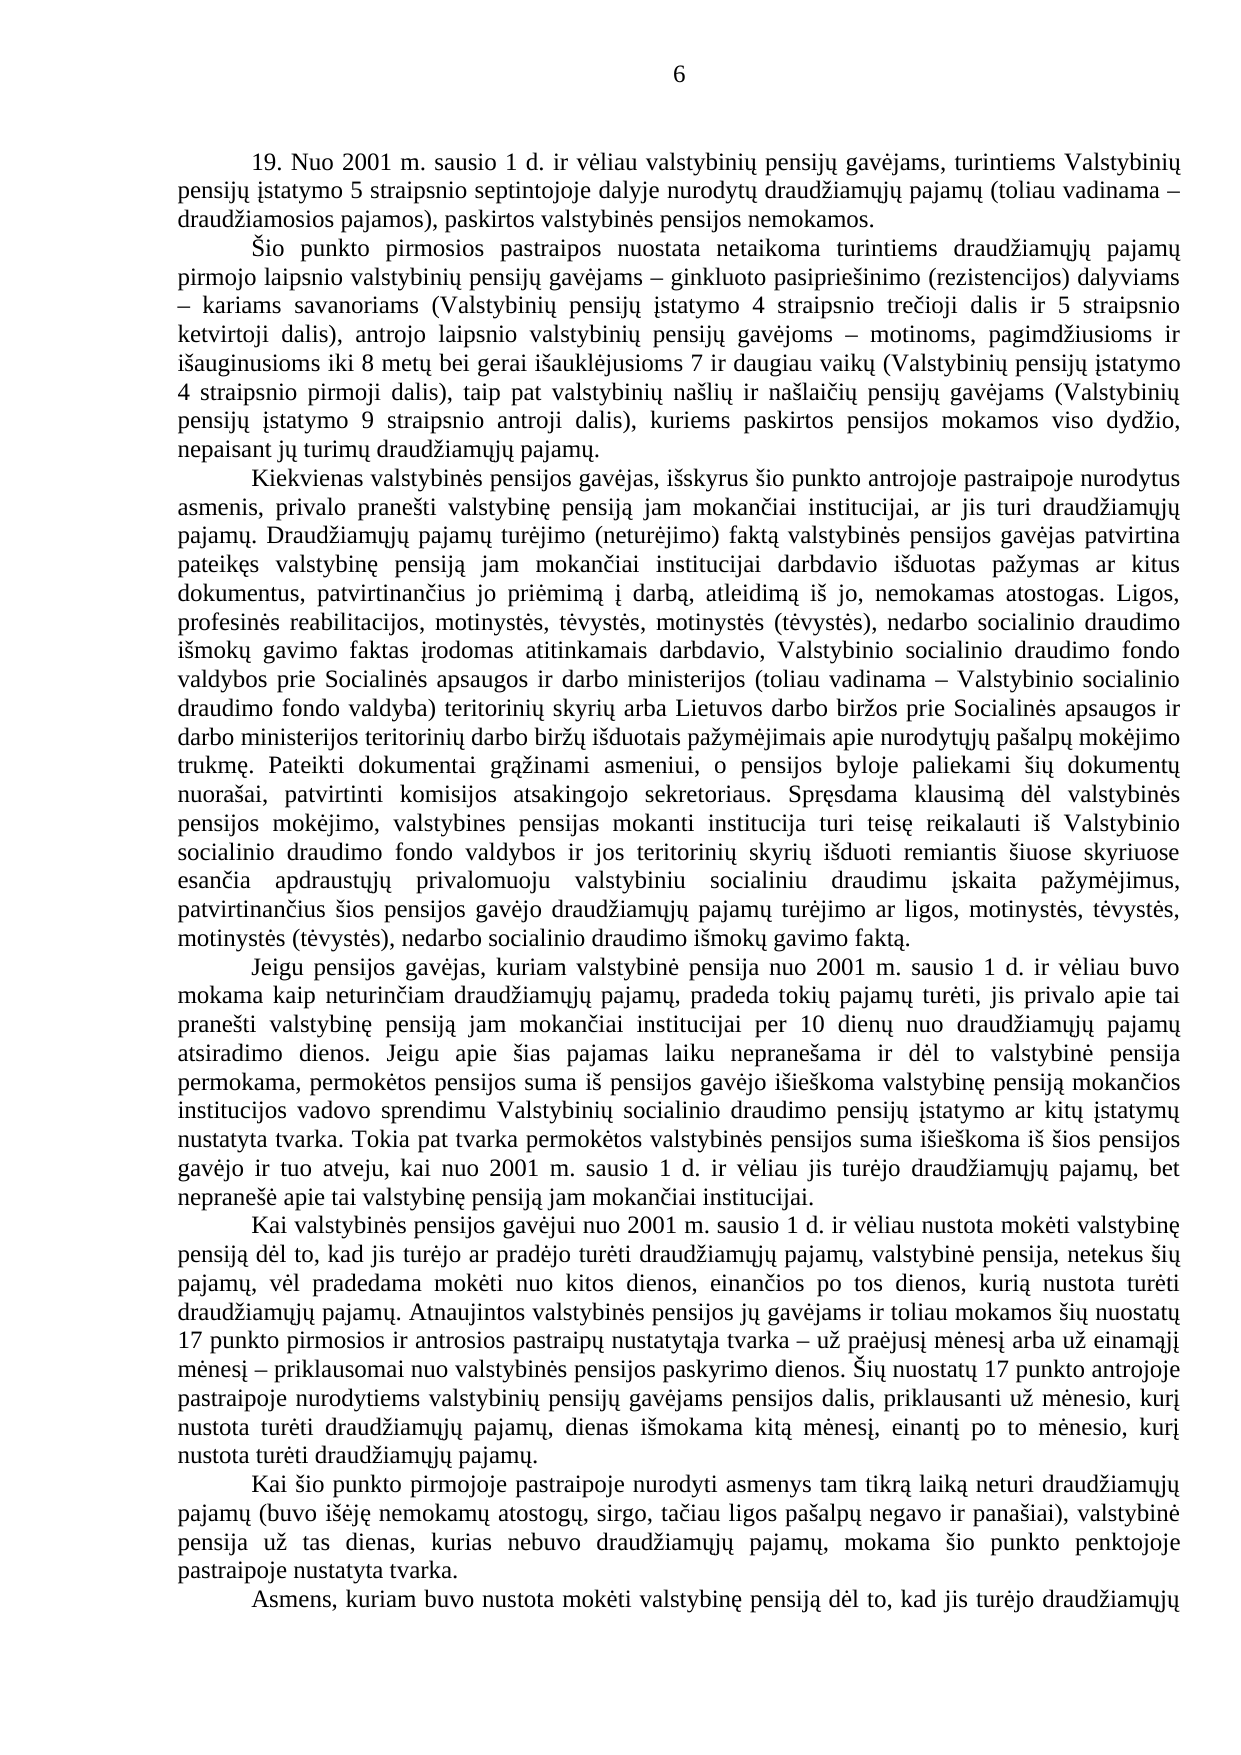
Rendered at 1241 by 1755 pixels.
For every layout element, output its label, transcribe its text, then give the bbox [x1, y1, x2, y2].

text Asmens, kuriam buvo nustota mokėti valstybinę pensiją dėl to, kad jis turėjo draudžiamųjų [177, 1584, 1181, 1613]
text Kai šio punkto pirmojoje pastraipoje nurodyti asmenys tam tikrą laiką neturi draudžiamųjų pajamų (buvo išėję nemokamų atostogų, sirgo, tačiau ligos pašalpų negavo ir panašiai), valstybinė pensija už tas dienas, kurias nebuvo draudžiamųjų pajamų, mokama šio punkto penktojoje pastraipoje nustatyta tvarka. [177, 1469, 1181, 1584]
text Šio punkto pirmosios pastraipos nuostata netaikoma turintiems draudžiamųjų pajamų pirmojo laipsnio valstybinių pensijų gavėjams – ginkluoto pasipriešinimo (rezistencijos) dalyviams – kariams savanoriams (Valstybinių pensijų įstatymo 4 straipsnio trečioji dalis ir 5 straipsnio ketvirtoji dalis), antrojo laipsnio valstybinių pensijų gavėjoms – motinoms, pagimdžiusioms ir išauginusioms iki 8 metų bei gerai išauklėjusioms 7 ir daugiau vaikų (Valstybinių pensijų įstatymo 4 straipsnio pirmoji dalis), taip pat valstybinių našlių ir našlaičių pensijų gavėjams (Valstybinių pensijų įstatymo 9 straipsnio antroji dalis), kuriems paskirtos pensijos mokamos viso dydžio, nepaisant jų turimų draudžiamųjų pajamų. [177, 233, 1181, 463]
text Kai valstybinės pensijos gavėjui nuo 2001 m. sausio 1 d. ir vėliau nustota mokėti valstybinę pensiją dėl to, kad jis turėjo ar pradėjo turėti draudžiamųjų pajamų, valstybinė pensija, netekus šių pajamų, vėl pradedama mokėti nuo kitos dienos, einančios po tos dienos, kurią nustota turėti draudžiamųjų pajamų. Atnaujintos valstybinės pensijos jų gavėjams ir toliau mokamos šių nuostatų 17 punkto pirmosios ir antrosios pastraipų nustatytąja tvarka – už praėjusį mėnesį arba už einamąjį mėnesį – priklausomai nuo valstybinės pensijos paskyrimo dienos. Šių nuostatų 17 punkto antrojoje pastraipoje nurodytiems valstybinių pensijų gavėjams pensijos dalis, priklausanti už mėnesio, kurį nustota turėti draudžiamųjų pajamų, dienas išmokama kitą mėnesį, einantį po to mėnesio, kurį nustota turėti draudžiamųjų pajamų. [177, 1211, 1181, 1469]
text Jeigu pensijos gavėjas, kuriam valstybinė pensija nuo 2001 m. sausio 1 d. ir vėliau buvo mokama kaip neturinčiam draudžiamųjų pajamų, pradeda tokių pajamų turėti, jis privalo apie tai pranešti valstybinę pensiją jam mokančiai institucijai per 10 dienų nuo draudžiamųjų pajamų atsiradimo dienos. Jeigu apie šias pajamas laiku nepranešama ir dėl to valstybinė pensija permokama, permokėtos pensijos suma iš pensijos gavėjo išieškoma valstybinę pensiją mokančios institucijos vadovo sprendimu Valstybinių socialinio draudimo pensijų įstatymo ar kitų įstatymų nustatyta tvarka. Tokia pat tvarka permokėtos valstybinės pensijos suma išieškoma iš šios pensijos gavėjo ir tuo atveju, kai nuo 2001 m. sausio 1 d. ir vėliau jis turėjo draudžiamųjų pajamų, bet nepranešė apie tai valstybinę pensiją jam mokančiai institucijai. [177, 952, 1181, 1211]
text Kiekvienas valstybinės pensijos gavėjas, išskyrus šio punkto antrojoje pastraipoje nurodytus asmenis, privalo pranešti valstybinę pensiją jam mokančiai institucijai, ar jis turi draudžiamųjų pajamų. Draudžiamųjų pajamų turėjimo (neturėjimo) faktą valstybinės pensijos gavėjas patvirtina pateikęs valstybinę pensiją jam mokančiai institucijai darbdavio išduotas pažymas ar kitus dokumentus, patvirtinančius jo priėmimą į darbą, atleidimą iš jo, nemokamas atostogas. Ligos, profesinės reabilitacijos, motinystės, tėvystės, motinystės (tėvystės), nedarbo socialinio draudimo išmokų gavimo faktas įrodomas atitinkamais darbdavio, Valstybinio socialinio draudimo fondo valdybos prie Socialinės apsaugos ir darbo ministerijos (toliau vadinama – Valstybinio socialinio draudimo fondo valdyba) teritorinių skyrių arba Lietuvos darbo biržos prie Socialinės apsaugos ir darbo ministerijos teritorinių darbo biržų išduotais pažymėjimais apie nurodytųjų pašalpų mokėjimo trukmę. Pateikti dokumentai grąžinami asmeniui, o pensijos byloje paliekami šių dokumentų nuorašai, patvirtinti komisijos atsakingojo sekretoriaus. Spręsdama klausimą dėl valstybinės pensijos mokėjimo, valstybines pensijas mokanti institucija turi teisę reikalauti iš Valstybinio socialinio draudimo fondo valdybos ir jos teritorinių skyrių išduoti remiantis šiuose skyriuose esančia apdraustųjų privalomuoju valstybiniu socialiniu draudimu įskaita pažymėjimus, patvirtinančius šios pensijos gavėjo draudžiamųjų pajamų turėjimo ar ligos, motinystės, tėvystės, motinystės (tėvystės), nedarbo socialinio draudimo išmokų gavimo faktą. [177, 463, 1181, 952]
text 19. Nuo 2001 m. sausio 1 d. ir vėliau valstybinių pensijų gavėjams, turintiems Valstybinių pensijų įstatymo 5 straipsnio septintojoje dalyje nurodytų draudžiamųjų pajamų (toliau vadinama – draudžiamosios pajamos), paskirtos valstybinės pensijos nemokamos. [177, 147, 1181, 233]
